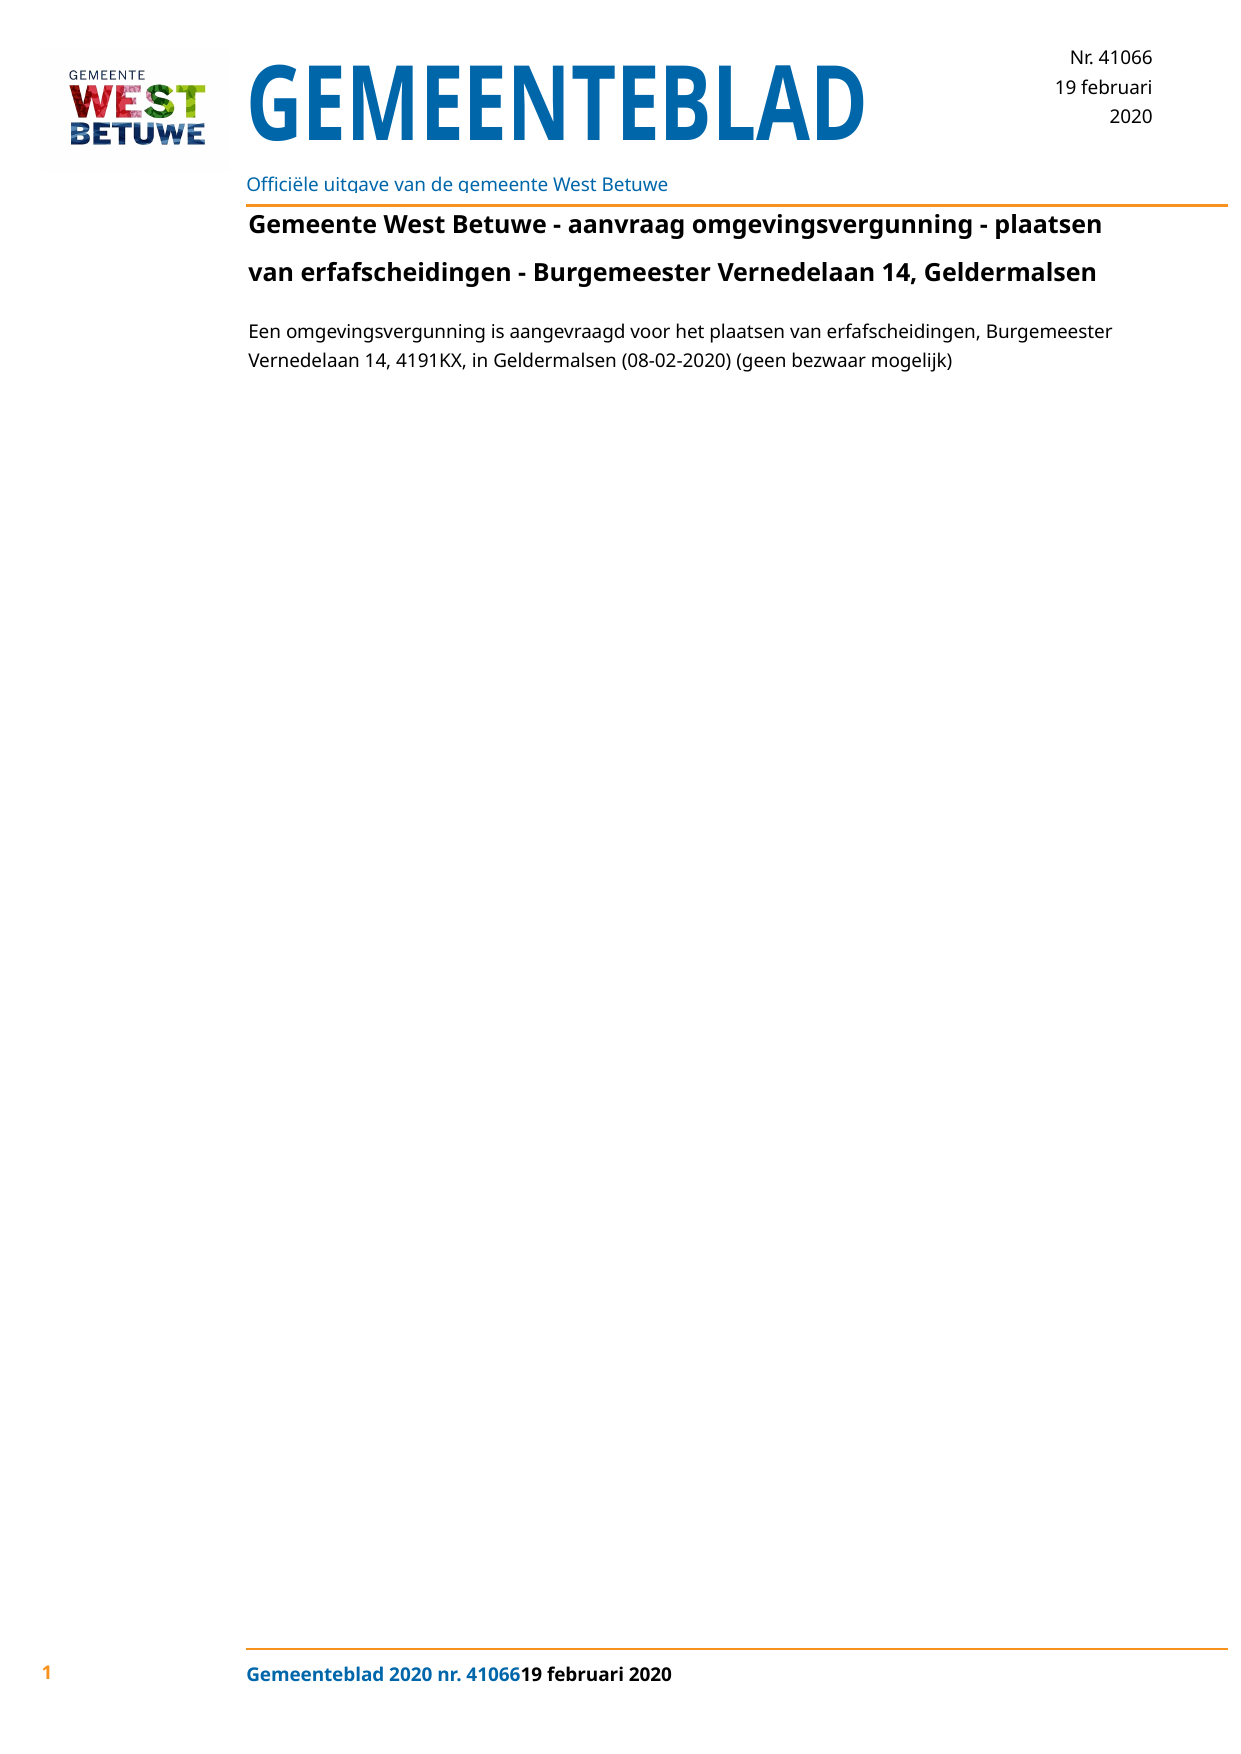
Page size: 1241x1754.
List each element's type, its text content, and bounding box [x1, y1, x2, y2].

picture [41, 47, 231, 172]
text Gemeente West Betuwe - aanvraag omgevingsvergunning - plaatsen van erfafscheidingen - Burgemeester Vernedelaan 14, Geldermalsen [248, 207, 1152, 288]
text Een omgevingsvergunning is aangevraagd voor het plaatsen van erfafscheidingen, Burgemeester Vernedelaan 14, 4191KX, in Geldermalsen (08-02-2020) (geen bezwaar mogelijk) [248, 318, 1152, 373]
